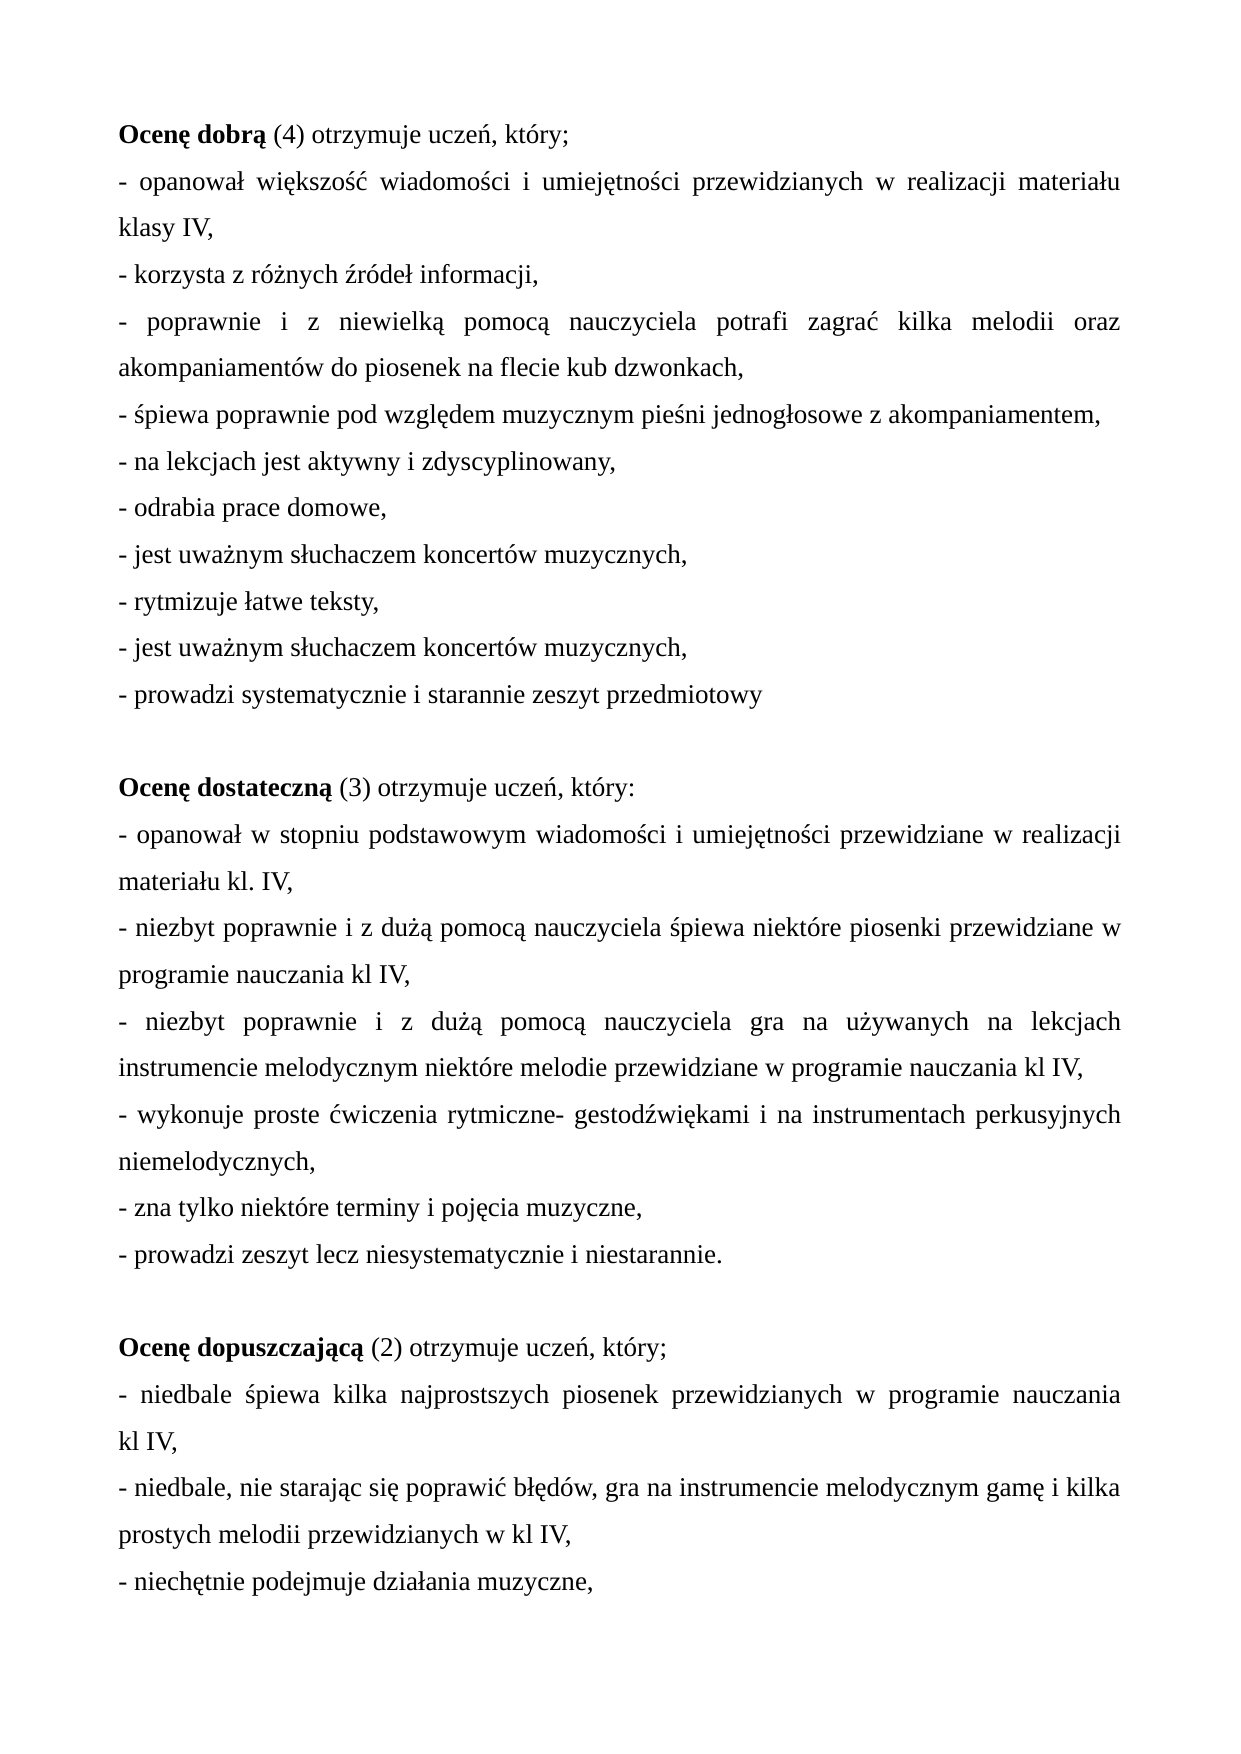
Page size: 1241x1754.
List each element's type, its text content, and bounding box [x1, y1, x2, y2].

text - jest uważnym słuchaczem koncertów muzycznych, [118, 538, 1122, 569]
text - zna tylko niektóre terminy i pojęcia muzyczne, [118, 1191, 1122, 1223]
text - na lekcjach jest aktywny i zdyscyplinowany, [118, 445, 1122, 476]
text - śpiewa poprawnie pod względem muzycznym pieśni jednogłosowe z akompaniamentem, [118, 398, 1122, 429]
text - prowadzi zeszyt lecz niesystematycznie i niestarannie. [118, 1238, 1122, 1269]
text - prowadzi systematycznie i starannie zeszyt przedmiotowy [118, 678, 1122, 709]
text Ocenę dobrą (4) otrzymuje uczeń, który; [118, 118, 1122, 149]
text - niezbyt poprawnie i z dużą pomocą nauczyciela gra na używanych na lekcjach instrumencie melodycznym niektóre melodie przewidziane w programie nauczania kl IV, [118, 1005, 1122, 1083]
text - poprawnie i z niewielką pomocą nauczyciela potrafi zagrać kilka melodii oraz akompaniamentów do piosenek na flecie kub dzwonkach, [118, 305, 1122, 383]
text - niedbale śpiewa kilka najprostszych piosenek przewidzianych w programie nauczania kl IV, [118, 1378, 1122, 1456]
text - jest uważnym słuchaczem koncertów muzycznych, [118, 631, 1122, 663]
text - opanował w stopniu podstawowym wiadomości i umiejętności przewidziane w realizacji materiału kl. IV, [118, 818, 1122, 896]
text - odrabia prace domowe, [118, 491, 1122, 523]
text - rytmizuje łatwe teksty, [118, 585, 1122, 616]
text Ocenę dostateczną (3) otrzymuje uczeń, który: [118, 771, 1122, 803]
text - korzysta z różnych źródeł informacji, [118, 258, 1122, 289]
text Ocenę dopuszczającą (2) otrzymuje uczeń, który; [118, 1331, 1122, 1363]
text - niedbale, nie starając się poprawić błędów, gra na instrumencie melodycznym gamę i kilka prostych melodii przewidzianych w kl IV, [118, 1471, 1122, 1549]
text - niechętnie podejmuje działania muzyczne, [118, 1565, 1122, 1596]
text - opanował większość wiadomości i umiejętności przewidzianych w realizacji materiału klasy IV, [118, 165, 1122, 243]
text - wykonuje proste ćwiczenia rytmiczne- gestodźwiękami i na instrumentach perkusyjnych niemelodycznych, [118, 1098, 1122, 1176]
text - niezbyt poprawnie i z dużą pomocą nauczyciela śpiewa niektóre piosenki przewidziane w programie nauczania kl IV, [118, 911, 1122, 989]
